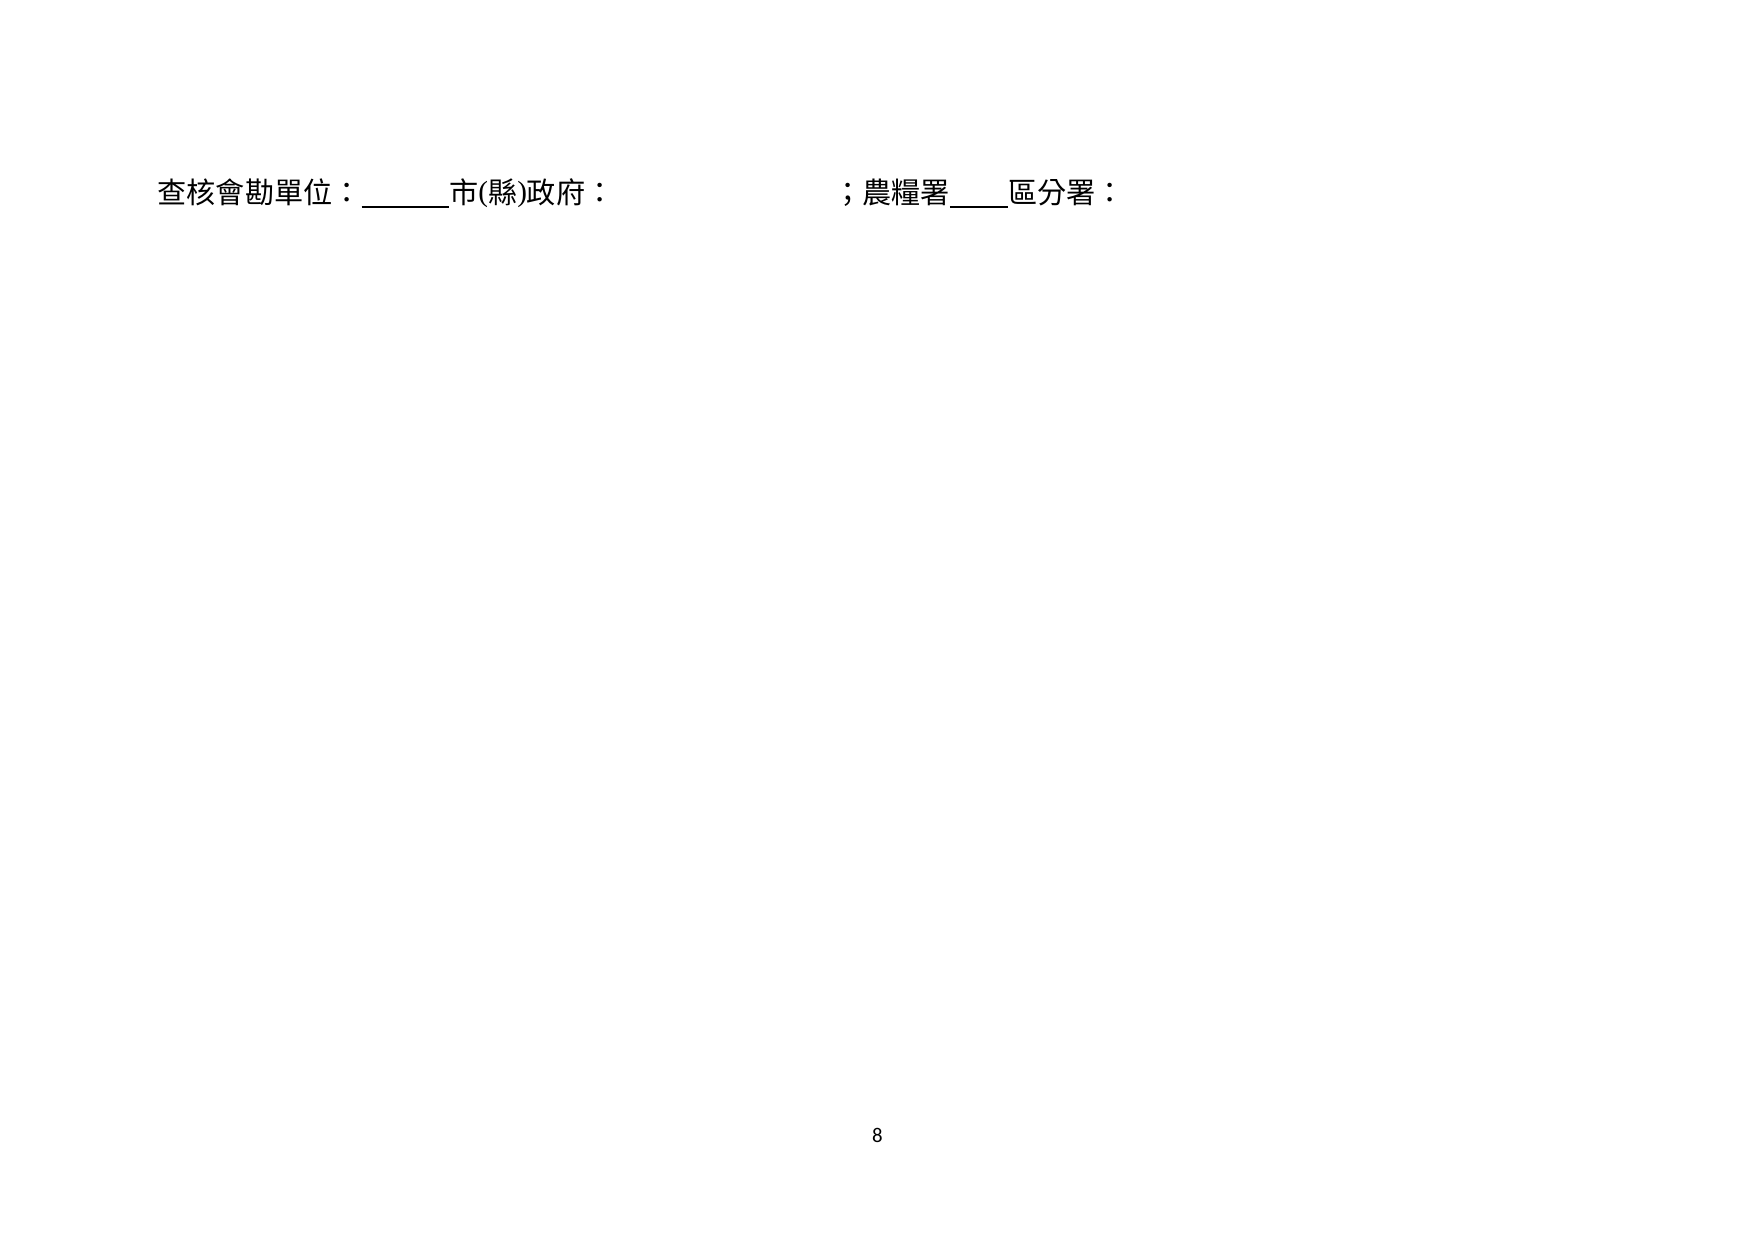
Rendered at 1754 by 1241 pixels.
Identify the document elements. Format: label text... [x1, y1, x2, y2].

text 查核會勘單位： 市(縣)政府： ；農糧署 區分署： [150, 149, 1575, 212]
